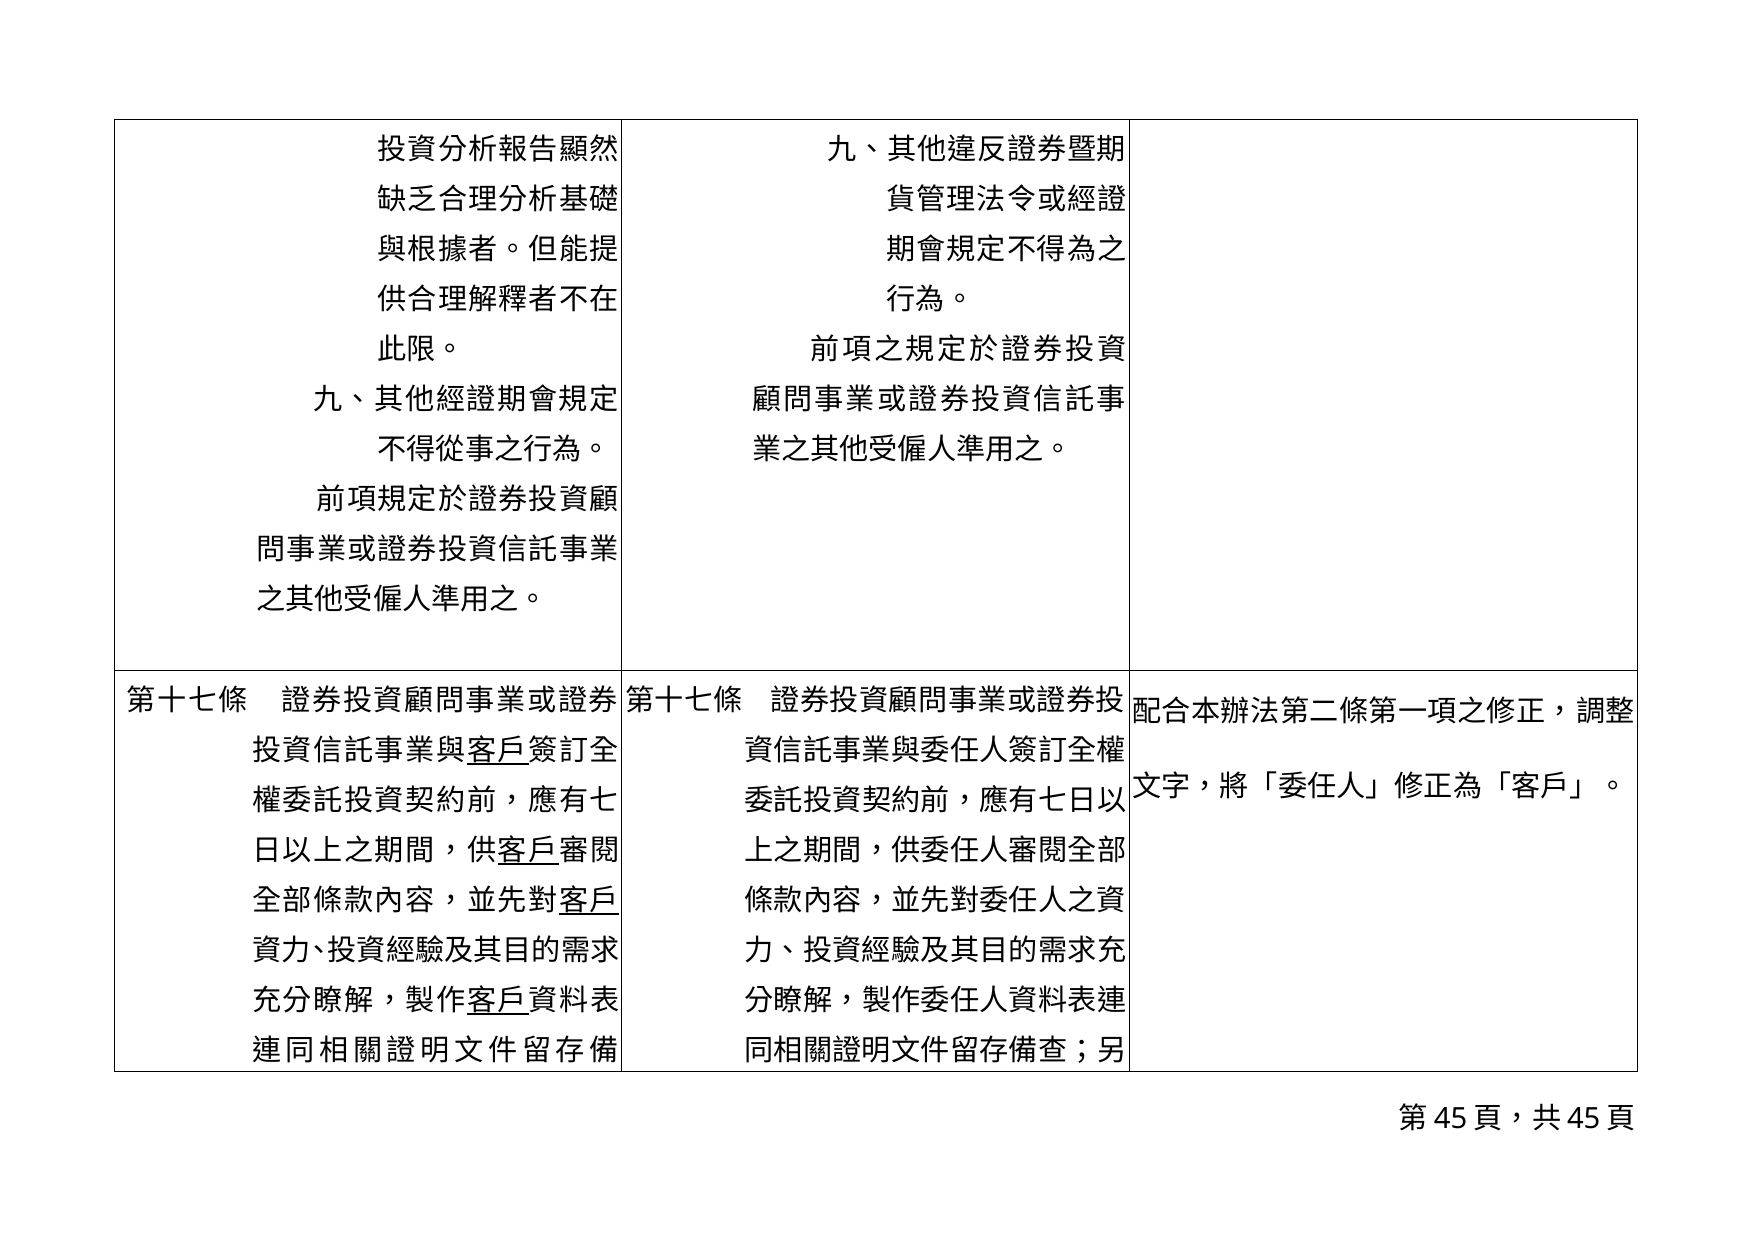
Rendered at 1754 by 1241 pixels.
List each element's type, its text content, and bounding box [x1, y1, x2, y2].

table_cell [1130, 120, 1637, 670]
table_cell 投資分析報告顯然缺乏合理分析基礎與根據者。但能提供合理解釋者不在此限。 九、其他經證期會規定不得從事之行為。 前項規定於證券投資顧問事業或證券投資信託事業之其他受僱人準用之。 [115, 120, 621, 670]
table_cell 配合本辦法第二條第一項之修正，調整文字，將「委任人」修正為「客戶」。 [1130, 671, 1637, 1071]
table_cell 九、其他違反證券暨期貨管理法令或經證期會規定不得為之行為。 前項之規定於證券投資顧問事業或證券投資信託事業之其他受僱人準用之。 [622, 120, 1129, 670]
table_cell 第十七條 證券投資顧問事業或證券投資信託事業與委任人簽訂全權委託投資契約前，應有七日以上之期間，供委任人審閱全部條款內容，並先對委任人之資力、投資經驗及其目的需求充分瞭解，製作委任人資料表連同相關證明文件留存備查；另應將全權委託投資之相關事項指派專人向委任人做詳細說明，並交付全權委託投資說明書，該說明書並作為全權委託投資契約之附件。 前項說明書應載明下列事項： 一、全權委託投資之性質、範圍、經營原則、收費方式、禁止規定、委任人、受任人、保管機構之法律關係及運作方式等事項。 二、該事業運用資金從事全權委託之分析方法、資訊來源及投資策略。 三、該事業經營全權委託投資業務之部門主管及業務人員之學歷與經歷。 四、該事業最近二年度損益表及資產負債表。 五、該事業因辦理證券投資顧問、證券投資信託或全權委託投資業務，發生訴訟、非訟事件之說明。 六、投資風險警語。 前項說明書如有變更，應向證期會報備。 [622, 671, 1129, 1071]
table_cell 第十七條 證券投資顧問事業或證券投資信託事業與客戶簽訂全權委託投資契約前，應有七日以上之期間，供客戶審閱全部條款內容，並先對客戶資力、投資經驗及其目的需求充分瞭解，製作客戶資料表連同相關證明文件留存備查；另應將全權委託投資之相關事項指派專人向客戶做詳細說明，並交付全權委託投資說明書，該說明書並作為全權委託投資契約之附件。 前項說明書應載明下列事項： 一、全權委託投資之性質、範圍、經營原則、收費方式、禁止規定、客戶、全權委託投資業者及保管機構之法律關係及運作方式等事項。 二、運用委託投資資產之分析方法、資訊來源及投資策略。 三、經營全權委託投資業務之部門主管及業務人員之學歷與經歷。 四、最近二年度損益表及資產負債表。 五、因業務發生訴訟或非訟事件之說明。 六、投資風險警語。 前項說明書如有變更，應向證期會報備。 [115, 671, 621, 1071]
